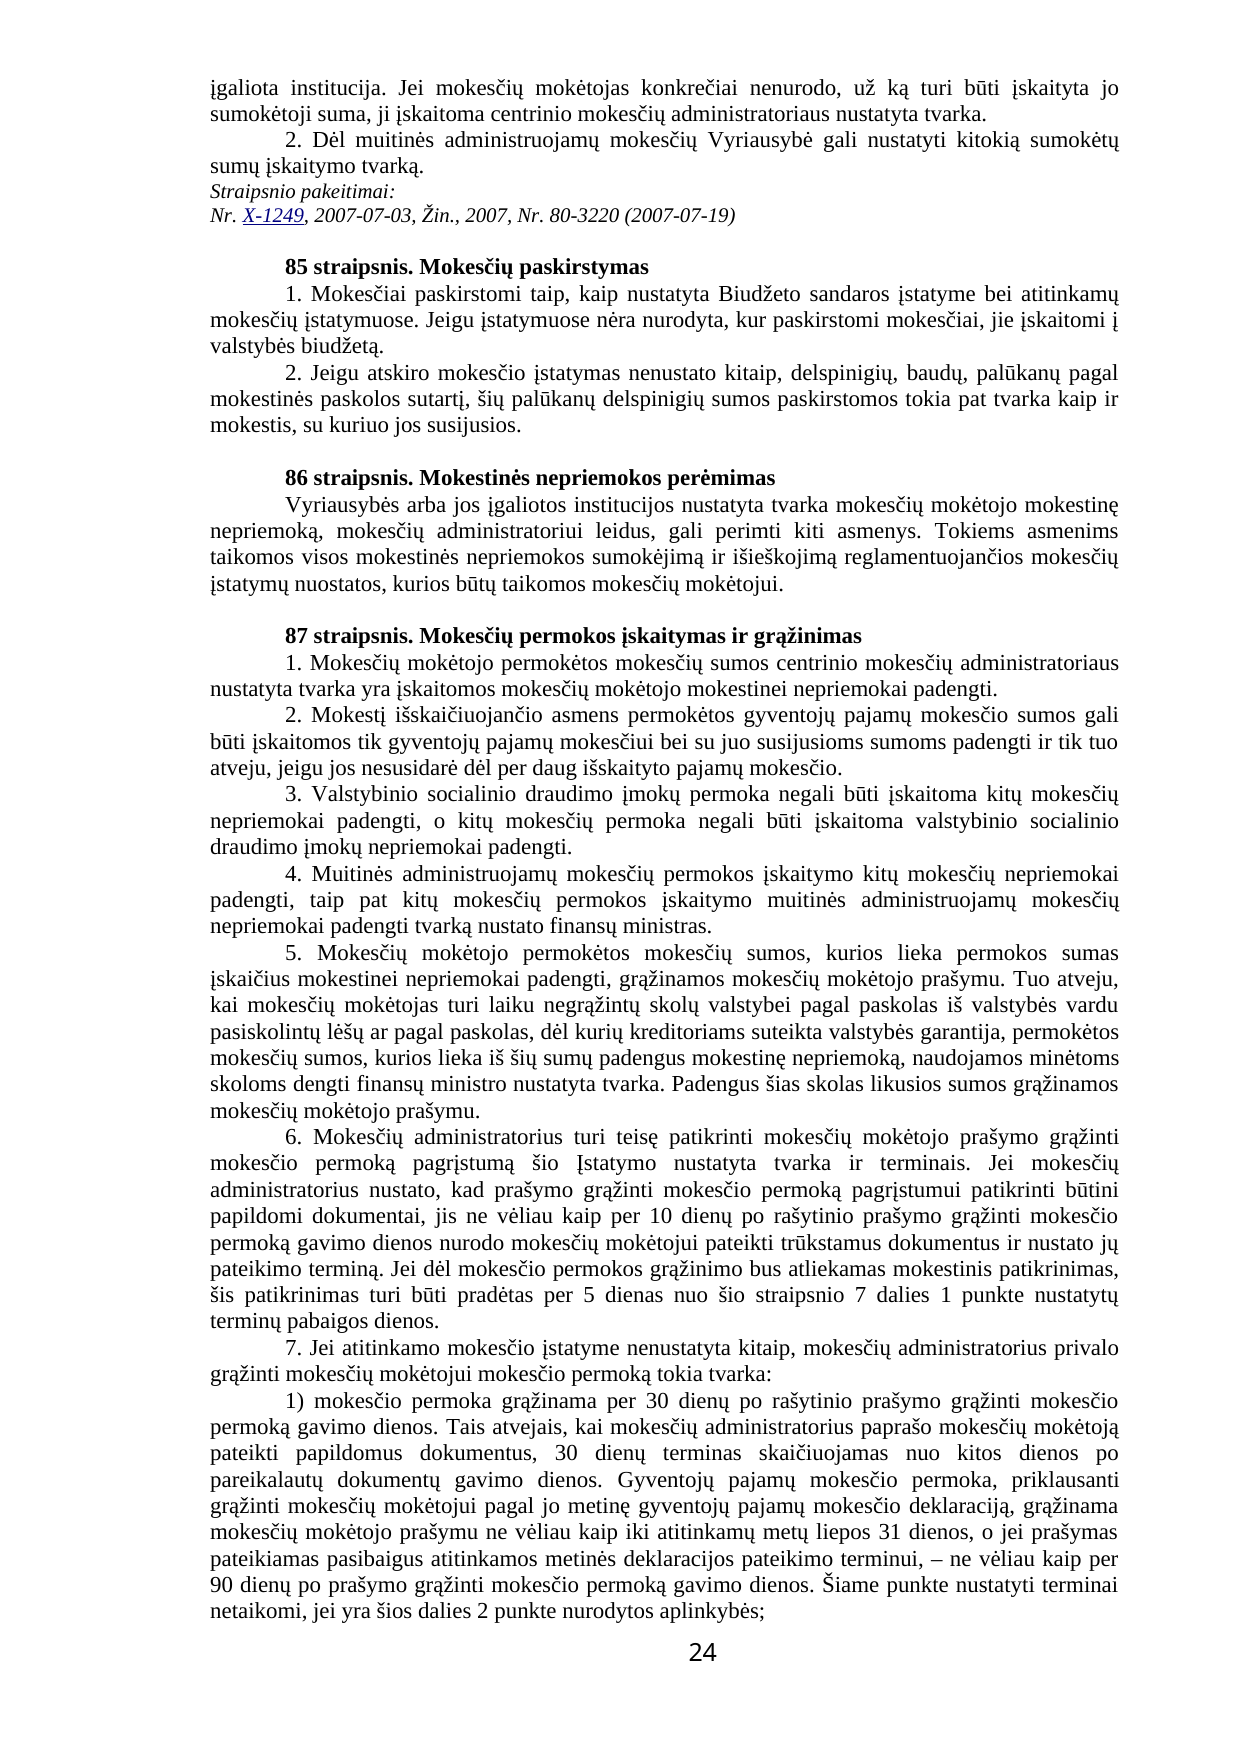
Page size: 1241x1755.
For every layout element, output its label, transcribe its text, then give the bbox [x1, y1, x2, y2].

text 7. Jei atitinkamo mokesčio įstatyme nenustatyta kitaip, mokesčių administratorius privalo grąžinti mokesčių mokėtojui mokesčio permoką tokia tvarka: [210, 1334, 1120, 1387]
text 2. Dėl muitinės administruojamų mokesčių Vyriausybė gali nustatyti kitokią sumokėtų sumų įskaitymo tvarką. [210, 126, 1120, 179]
text 4. Muitinės administruojamų mokesčių permokos įskaitymo kitų mokesčių nepriemokai padengti, taip pat kitų mokesčių permokos įskaitymo muitinės administruojamų mokesčių nepriemokai padengti tvarką nustato finansų ministras. [210, 859, 1120, 939]
text 6. Mokesčių administratorius turi teisę patikrinti mokesčių mokėtojo prašymo grąžinti mokesčio permoką pagrįstumą šio Įstatymo nustatyta tvarka ir terminais. Jei mokesčių administratorius nustato, kad prašymo grąžinti mokesčio permoką pagrįstumui patikrinti būtini papildomi dokumentai, jis ne vėliau kaip per 10 dienų po rašytinio prašymo grąžinti mokesčio permoką gavimo dienos nurodo mokesčių mokėtojui pateikti trūkstamus dokumentus ir nustato jų pateikimo terminą. Jei dėl mokesčio permokos grąžinimo bus atliekamas mokestinis patikrinimas, šis patikrinimas turi būti pradėtas per 5 dienas nuo šio straipsnio 7 dalies 1 punkte nustatytų terminų pabaigos dienos. [210, 1123, 1120, 1334]
text 85 straipsnis. Mokesčių paskirstymas [210, 253, 1120, 280]
text 5. Mokesčių mokėtojo permokėtos mokesčių sumos, kurios lieka permokos sumas įskaičius mokestinei nepriemokai padengti, grąžinamos mokesčių mokėtojo prašymu. Tuo atveju, kai mokesčių mokėtojas turi laiku negrąžintų skolų valstybei pagal paskolas iš valstybės vardu pasiskolintų lėšų ar pagal paskolas, dėl kurių kreditoriams suteikta valstybės garantija, permokėtos mokesčių sumos, kurios lieka iš šių sumų padengus mokestinę nepriemoką, naudojamos minėtoms skoloms dengti finansų ministro nustatyta tvarka. Padengus šias skolas likusios sumos grąžinamos mokesčių mokėtojo prašymu. [210, 939, 1120, 1123]
text 2. Jeigu atskiro mokesčio įstatymas nenustato kitaip, delspinigių, baudų, palūkanų pagal mokestinės paskolos sutartį, šių palūkanų delspinigių sumos paskirstomos tokia pat tvarka kaip ir mokestis, su kuriuo jos susijusios. [210, 359, 1120, 438]
text Nr. X-1249, 2007-07-03, Žin., 2007, Nr. 80-3220 (2007-07-19) [210, 203, 1120, 227]
text 86 straipsnis. Mokestinės nepriemokos perėmimas [210, 464, 1120, 491]
text Vyriausybės arba jos įgaliotos institucijos nustatyta tvarka mokesčių mokėtojo mokestinę nepriemoką, mokesčių administratoriui leidus, gali perimti kiti asmenys. Tokiems asmenims taikomos visos mokestinės nepriemokos sumokėjimą ir išieškojimą reglamentuojančios mokesčių įstatymų nuostatos, kurios būtų taikomos mokesčių mokėtojui. [210, 491, 1120, 596]
text įgaliota institucija. Jei mokesčių mokėtojas konkrečiai nenurodo, už ką turi būti įskaityta jo sumokėtoji suma, ji įskaitoma centrinio mokesčių administratoriaus nustatyta tvarka. [210, 73, 1120, 126]
text 3. Valstybinio socialinio draudimo įmokų permoka negali būti įskaitoma kitų mokesčių nepriemokai padengti, o kitų mokesčių permoka negali būti įskaitoma valstybinio socialinio draudimo įmokų nepriemokai padengti. [210, 781, 1120, 859]
text 1. Mokesčių mokėtojo permokėtos mokesčių sumos centrinio mokesčių administratoriaus nustatyta tvarka yra įskaitomos mokesčių mokėtojo mokestinei nepriemokai padengti. [210, 649, 1120, 701]
text 1. Mokesčiai paskirstomi taip, kaip nustatyta Biudžeto sandaros įstatyme bei atitinkamų mokesčių įstatymuose. Jeigu įstatymuose nėra nurodyta, kur paskirstomi mokesčiai, jie įskaitomi į valstybės biudžetą. [210, 280, 1120, 359]
text 1) mokesčio permoka grąžinama per 30 dienų po rašytinio prašymo grąžinti mokesčio permoką gavimo dienos. Tais atvejais, kai mokesčių administratorius paprašo mokesčių mokėtoją pateikti papildomus dokumentus, 30 dienų terminas skaičiuojamas nuo kitos dienos po pareikalautų dokumentų gavimo dienos. Gyventojų pajamų mokesčio permoka, priklausanti grąžinti mokesčių mokėtojui pagal jo metinę gyventojų pajamų mokesčio deklaraciją, grąžinama mokesčių mokėtojo prašymu ne vėliau kaip iki atitinkamų metų liepos 31 dienos, o jei prašymas pateikiamas pasibaigus atitinkamos metinės deklaracijos pateikimo terminui, – ne vėliau kaip per 90 dienų po prašymo grąžinti mokesčio permoką gavimo dienos. Šiame punkte nustatyti terminai netaikomi, jei yra šios dalies 2 punkte nurodytos aplinkybės; [210, 1387, 1120, 1624]
text 2. Mokestį išskaičiuojančio asmens permokėtos gyventojų pajamų mokesčio sumos gali būti įskaitomos tik gyventojų pajamų mokesčiui bei su juo susijusioms sumoms padengti ir tik tuo atveju, jeigu jos nesusidarė dėl per daug išskaityto pajamų mokesčio. [210, 701, 1120, 781]
text Straipsnio pakeitimai: [210, 179, 1120, 203]
text 87 straipsnis. Mokesčių permokos įskaitymas ir grąžinimas [210, 622, 1120, 649]
